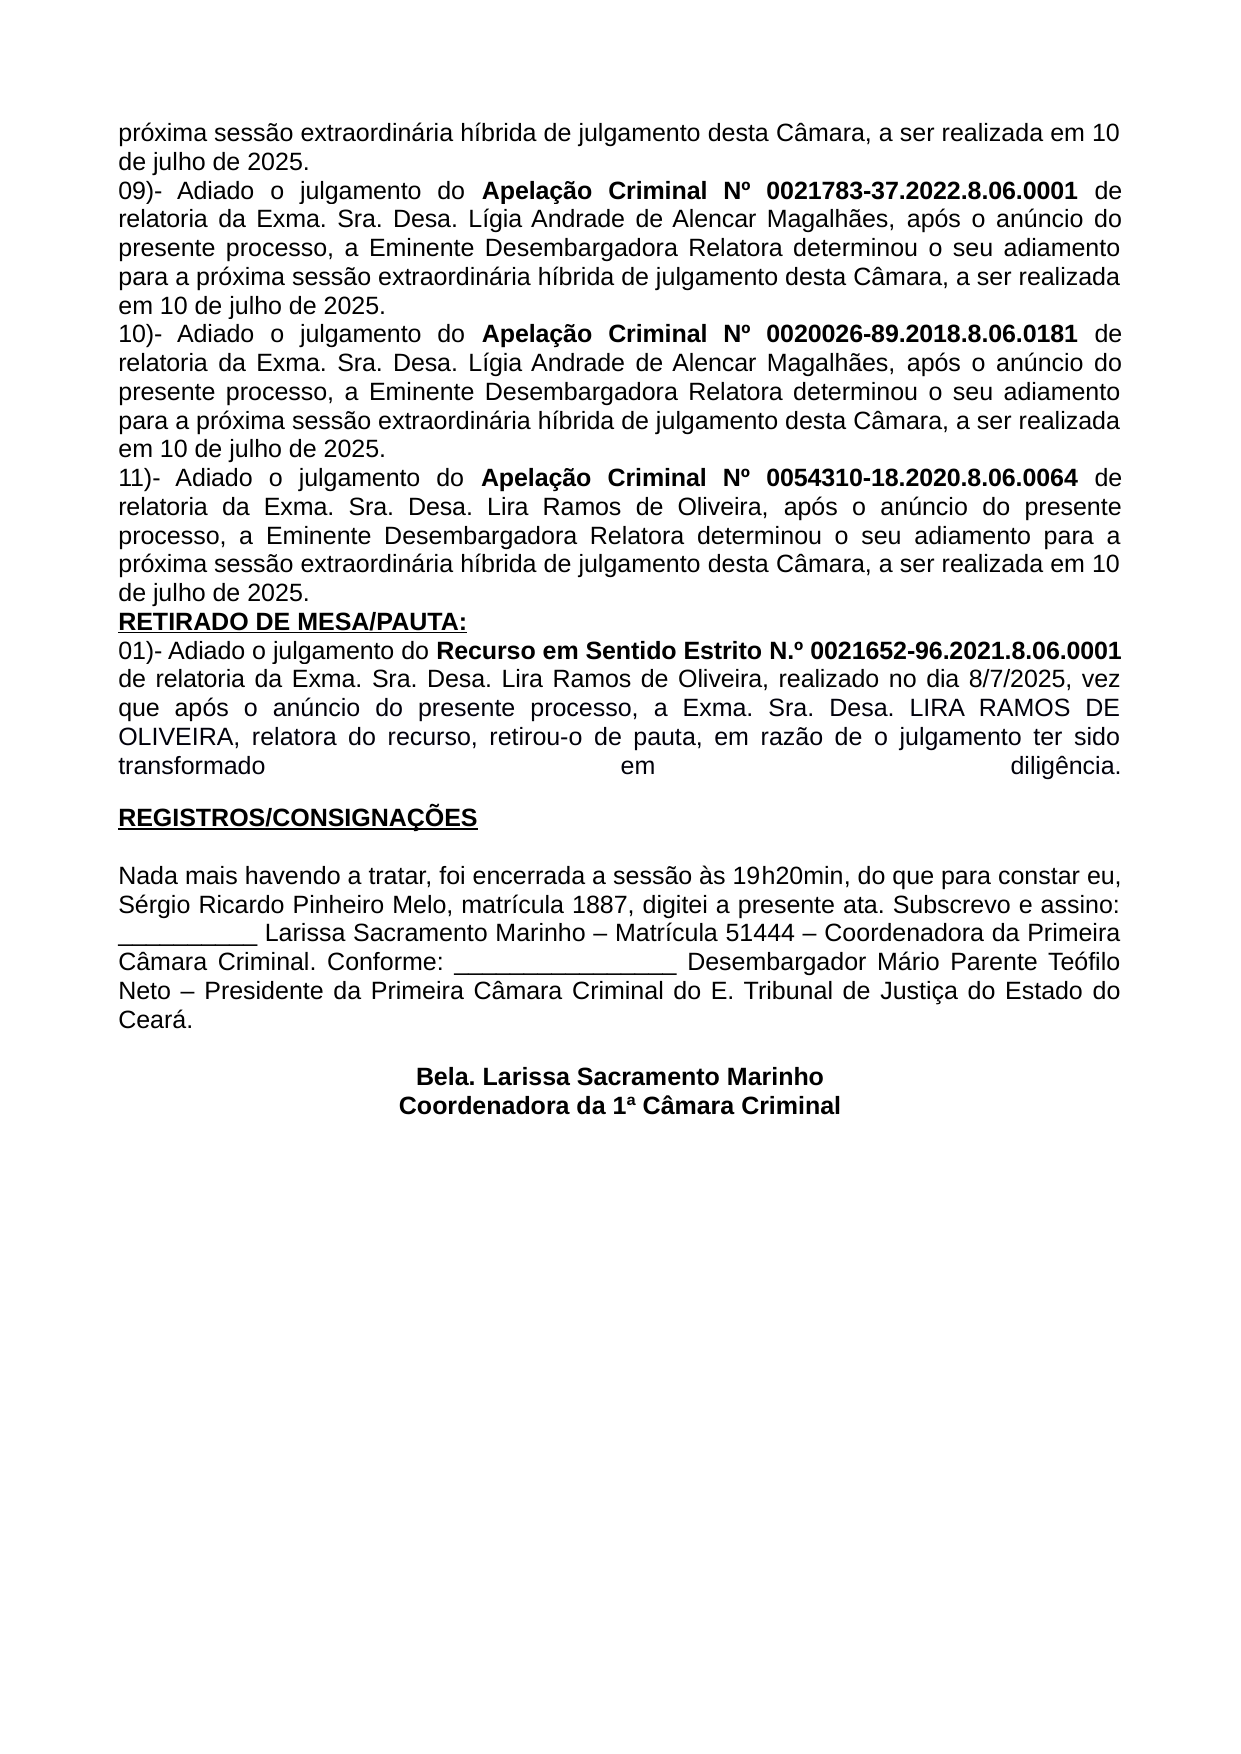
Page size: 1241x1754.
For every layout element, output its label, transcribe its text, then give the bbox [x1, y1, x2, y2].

text próxima sessão extraordinária híbrida de julgamento desta Câmara, a ser realizada em 10 de julho de 2025. [118, 118, 1122, 176]
text Bela. Larissa Sacramento Marinho [118, 1062, 1122, 1091]
text RETIRADO DE MESA/PAUTA: [118, 607, 1122, 636]
text Nada mais havendo a tratar, foi encerrada a sessão às 19h20min, do que para constar eu, Sérgio Ricardo Pinheiro Melo, matrícula 1887, digitei a presente ata. Subscrevo e assino: __________ Larissa Sacramento Marinho – Matrícula 51444 – Coordenadora da Primeira Câmara Criminal. Conforme: ________________ Desembargador Mário Parente Teófilo Neto – Presidente da Primeira Câmara Criminal do E. Tribunal de Justiça do Estado do Ceará. [118, 861, 1122, 1033]
text 01)- Adiado o julgamento do Recurso em Sentido Estrito N.º 0021652-96.2021.8.06.0001 de relatoria da Exma. Sra. Desa. Lira Ramos de Oliveira, realizado no dia 8/7/2025, vez que após o anúncio do presente processo, a Exma. Sra. Desa. LIRA RAMOS DE OLIVEIRA, relatora do recurso, retirou-o de pauta, em razão de o julgamento ter sido transformado em diligência. [118, 636, 1122, 803]
text REGISTROS/CONSIGNAÇÕES [118, 803, 1122, 832]
text Coordenadora da 1ª Câmara Criminal [118, 1091, 1122, 1120]
text 10)- Adiado o julgamento do Apelação Criminal Nº 0020026-89.2018.8.06.0181 de relatoria da Exma. Sra. Desa. Lígia Andrade de Alencar Magalhães, após o anúncio do presente processo, a Eminente Desembargadora Relatora determinou o seu adiamento para a próxima sessão extraordinária híbrida de julgamento desta Câmara, a ser realizada em 10 de julho de 2025. [118, 319, 1122, 463]
text 09)- Adiado o julgamento do Apelação Criminal Nº 0021783-37.2022.8.06.0001 de relatoria da Exma. Sra. Desa. Lígia Andrade de Alencar Magalhães, após o anúncio do presente processo, a Eminente Desembargadora Relatora determinou o seu adiamento para a próxima sessão extraordinária híbrida de julgamento desta Câmara, a ser realizada em 10 de julho de 2025. [118, 176, 1122, 319]
text 11)- Adiado o julgamento do Apelação Criminal Nº 0054310-18.2020.8.06.0064 de relatoria da Exma. Sra. Desa. Lira Ramos de Oliveira, após o anúncio do presente processo, a Eminente Desembargadora Relatora determinou o seu adiamento para a próxima sessão extraordinária híbrida de julgamento desta Câmara, a ser realizada em 10 de julho de 2025. [118, 463, 1122, 607]
